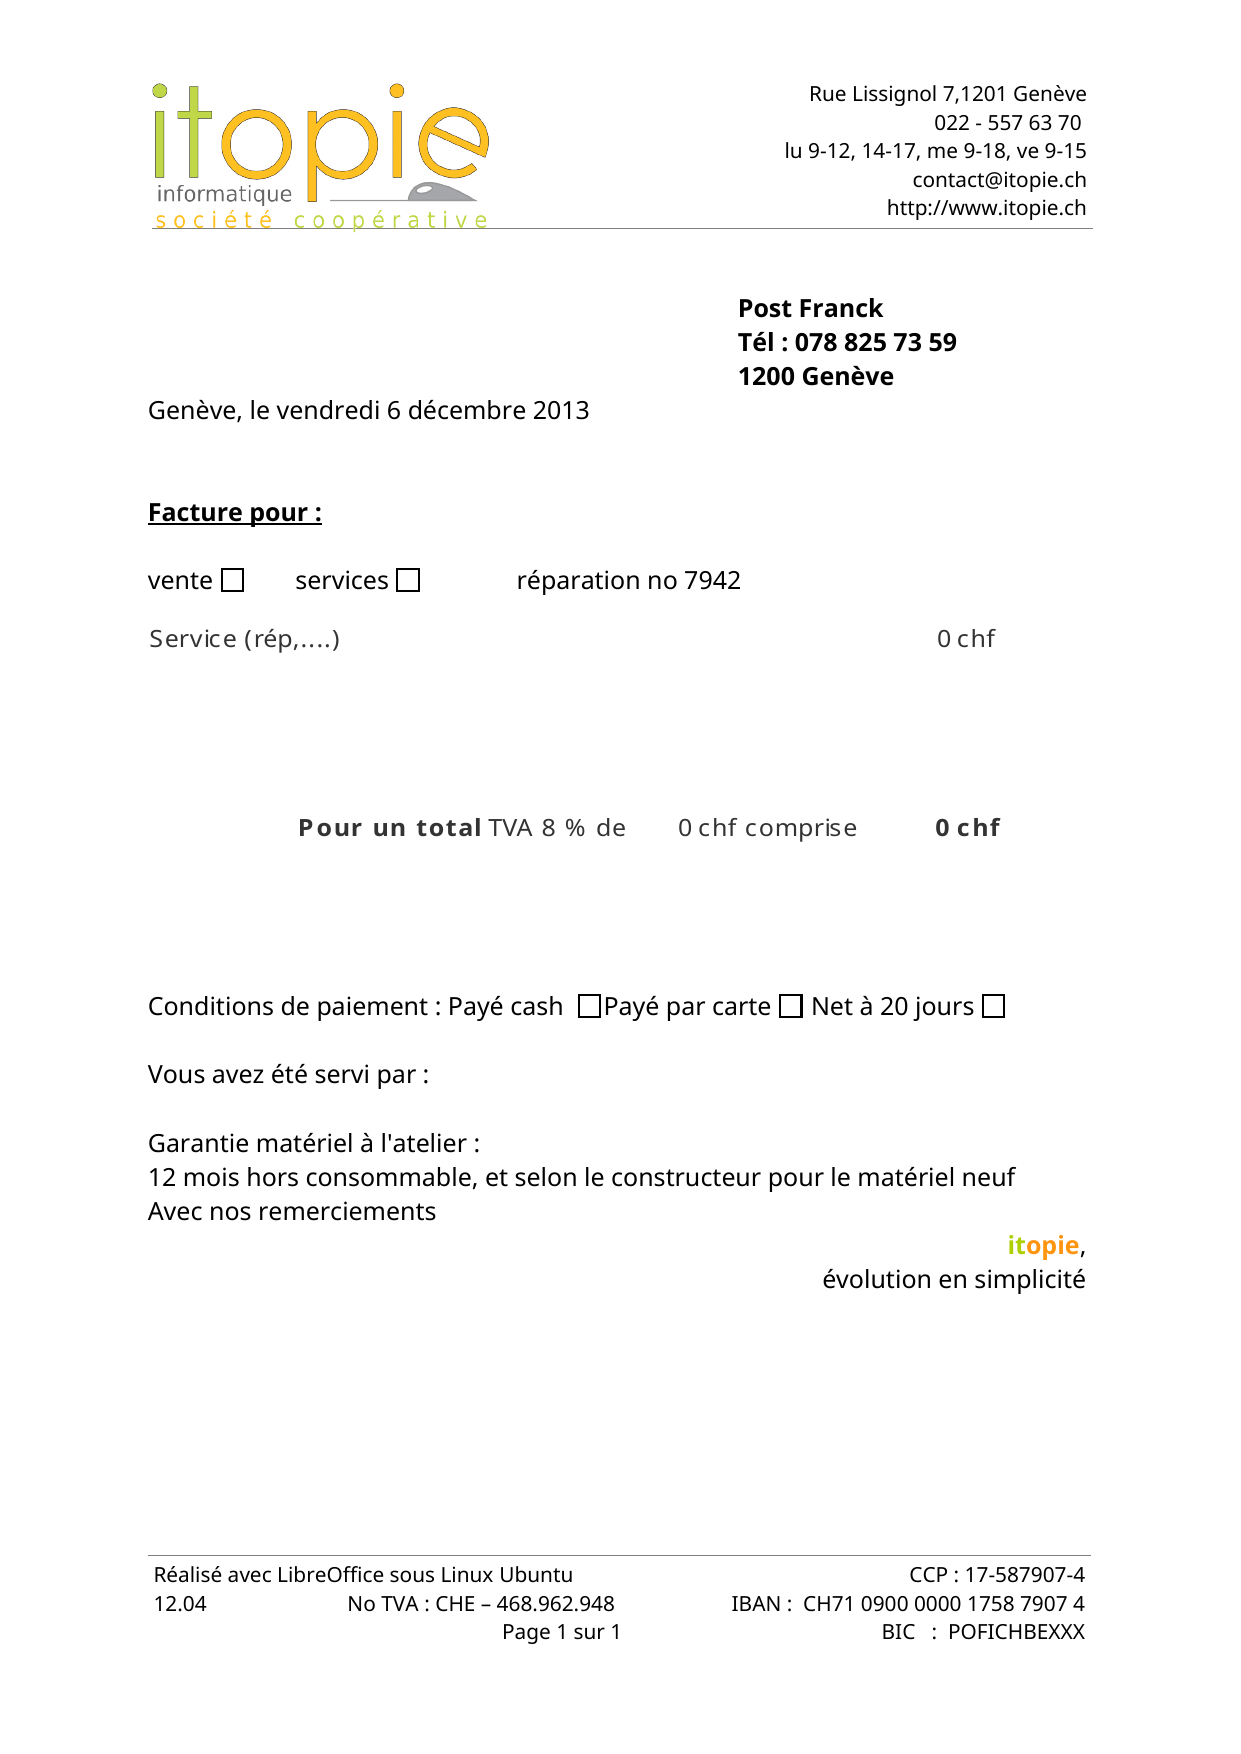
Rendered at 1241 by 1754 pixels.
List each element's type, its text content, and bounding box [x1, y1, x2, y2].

picture [138, 72, 500, 244]
text itopie, [148, 1227, 1093, 1262]
text Avec nos remerciements [148, 1193, 1093, 1227]
text Genève, le vendredi 6 décembre 2013 [148, 392, 1093, 427]
text 1200 Genève [148, 358, 1093, 392]
text Vous avez été servi par : [148, 1057, 1093, 1091]
text Tél : 078 825 73 59 [148, 324, 1093, 358]
text Garantie matériel à l'atelier : [148, 1125, 1093, 1159]
text Facture pour : [148, 495, 1093, 529]
text évolution en simplicité [148, 1262, 1093, 1296]
text 12 mois hors consommable, et selon le constructeur pour le matériel neuf [148, 1159, 1093, 1193]
text Post Franck [148, 290, 1093, 324]
text Conditions de paiement : Payé cash Payé par carte Net à 20 jours [148, 989, 1093, 1023]
text vente services réparation no 7942 [148, 563, 1093, 597]
